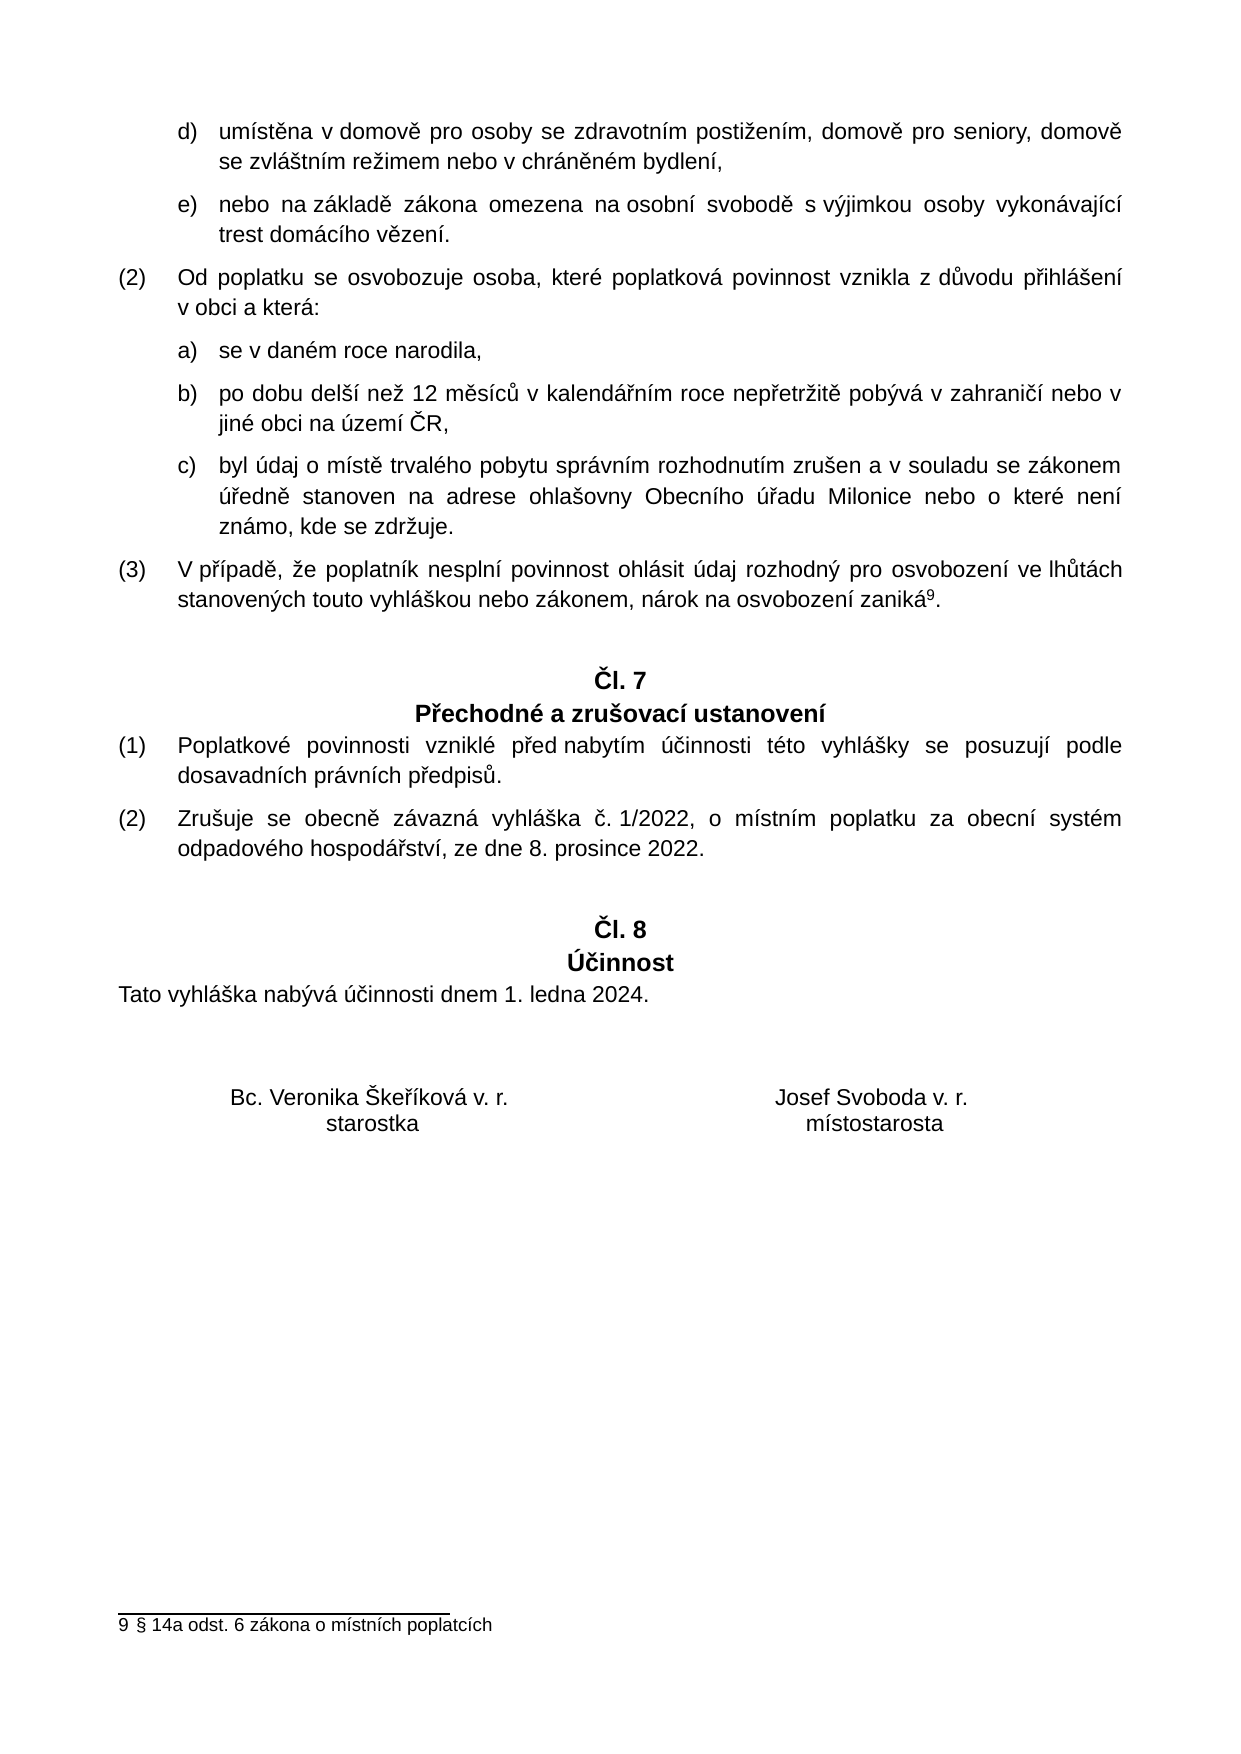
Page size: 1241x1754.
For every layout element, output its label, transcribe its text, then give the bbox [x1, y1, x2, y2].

list umístěna v domově pro osoby se zdravotním postižením, domově pro seniory, domově se zvláštním režimem nebo v chráněném bydlení, [177, 118, 1122, 175]
list nebo na základě zákona omezena na osobní svobodě s výjimkou osoby vykonávající trest domácího vězení. [177, 191, 1122, 248]
table_header Josef Svoboda v. r. místostarosta [620, 1024, 1122, 1142]
list Od poplatku se osvobozuje osoba, které poplatková povinnost vznikla z důvodu přihlášení v obci a která: [118, 264, 1122, 321]
list po dobu delší než 12 měsíců v kalendářním roce nepřetržitě pobývá v zahraničí nebo v jiné obci na území ČR, [177, 379, 1122, 436]
table_header Bc. Veronika Škeříková v. r. starostka [118, 1024, 620, 1142]
table_cell [118, 1142, 620, 1260]
text Tato vyhláška nabývá účinnosti dnem 1. ledna 2024. [118, 981, 1122, 1008]
list V případě, že poplatník nesplní povinnost ohlásit údaj rozhodný pro osvobození ve lhůtách stanovených touto vyhláškou nebo zákonem, nárok na osvobození zaniká. [118, 556, 1122, 612]
subtitle Čl. 8 Účinnost [118, 915, 1122, 977]
list Poplatkové povinnosti vzniklé před nabytím účinnosti této vyhlášky se posuzují podle dosavadních právních předpisů. [118, 732, 1122, 789]
table_cell [620, 1142, 1122, 1260]
list Zrušuje se obecně závazná vyhláška č. 1/2022, o místním poplatku za obecní systém odpadového hospodářství, ze dne 8. prosince 2022. [118, 805, 1122, 862]
list se v daném roce narodila, [177, 337, 1122, 363]
list byl údaj o místě trvalého pobytu správním rozhodnutím zrušen a v souladu se zákonem úředně stanoven na adrese ohlašovny Obecního úřadu Milonice nebo o které není známo, kde se zdržuje. [177, 452, 1122, 539]
subtitle Čl. 7 Přechodné a zrušovací ustanovení [118, 666, 1122, 728]
list § 14a odst. 6 zákona o místních poplatcích [118, 1614, 1122, 1635]
